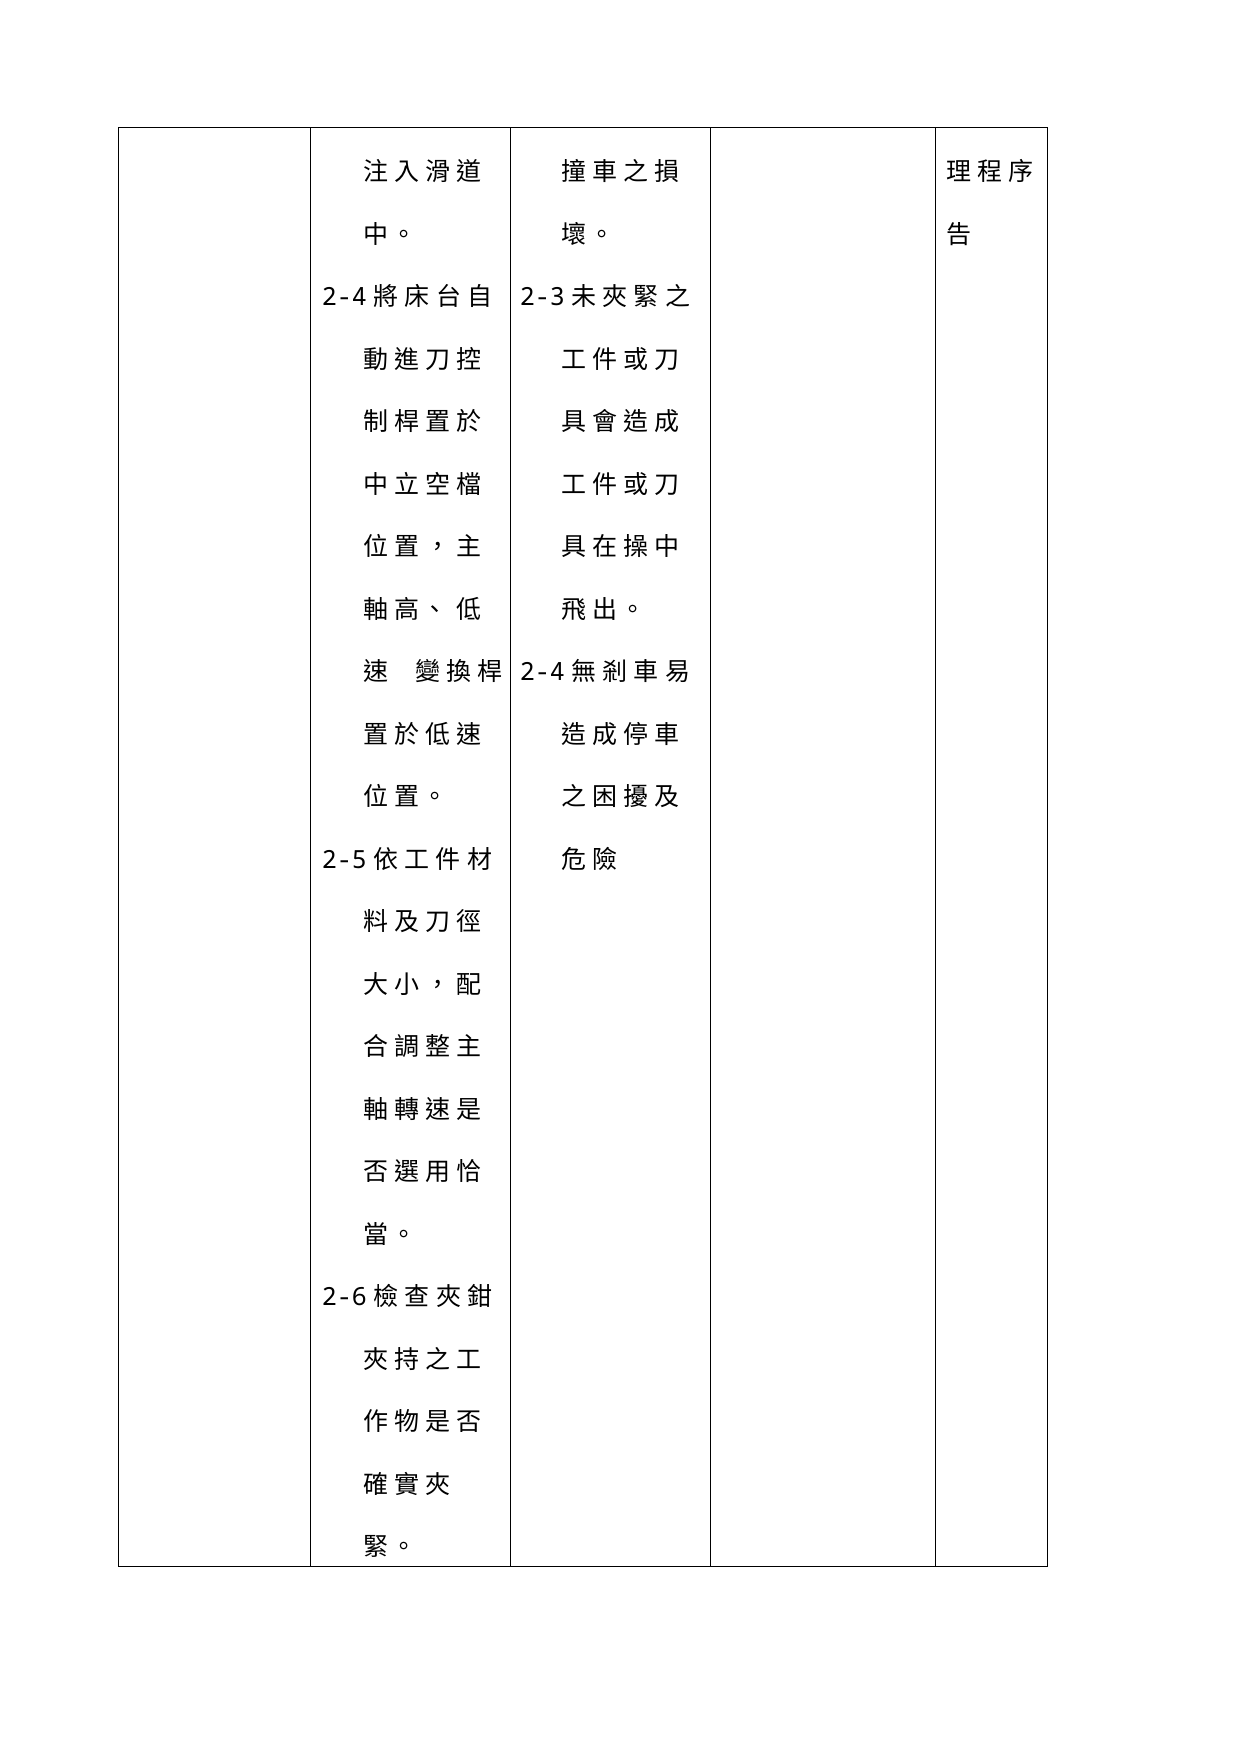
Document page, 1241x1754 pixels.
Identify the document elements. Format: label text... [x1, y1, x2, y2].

table_cell [711, 128, 935, 1566]
table_cell 注入滑道 中。 2-4將床台自動進刀控制桿置於 中立空檔位置，主軸高、低速 變換桿置於低速位置。 2-5依工件材料及刀徑大小，配合調整主軸轉速是否選用恰當。 2-6檢查夾鉗夾持之工作物是否 確實夾緊。 [311, 128, 510, 1566]
table_cell 理程序告 [936, 128, 1047, 1566]
table_cell [1048, 127, 1122, 1566]
table_cell 撞車之損壞。 2-3未夾緊之工件或刀具會造成工件或刀具在操中飛出。 2-4無剎車易造成停車之困擾及危險 [511, 128, 710, 1566]
table_cell [119, 128, 310, 1566]
